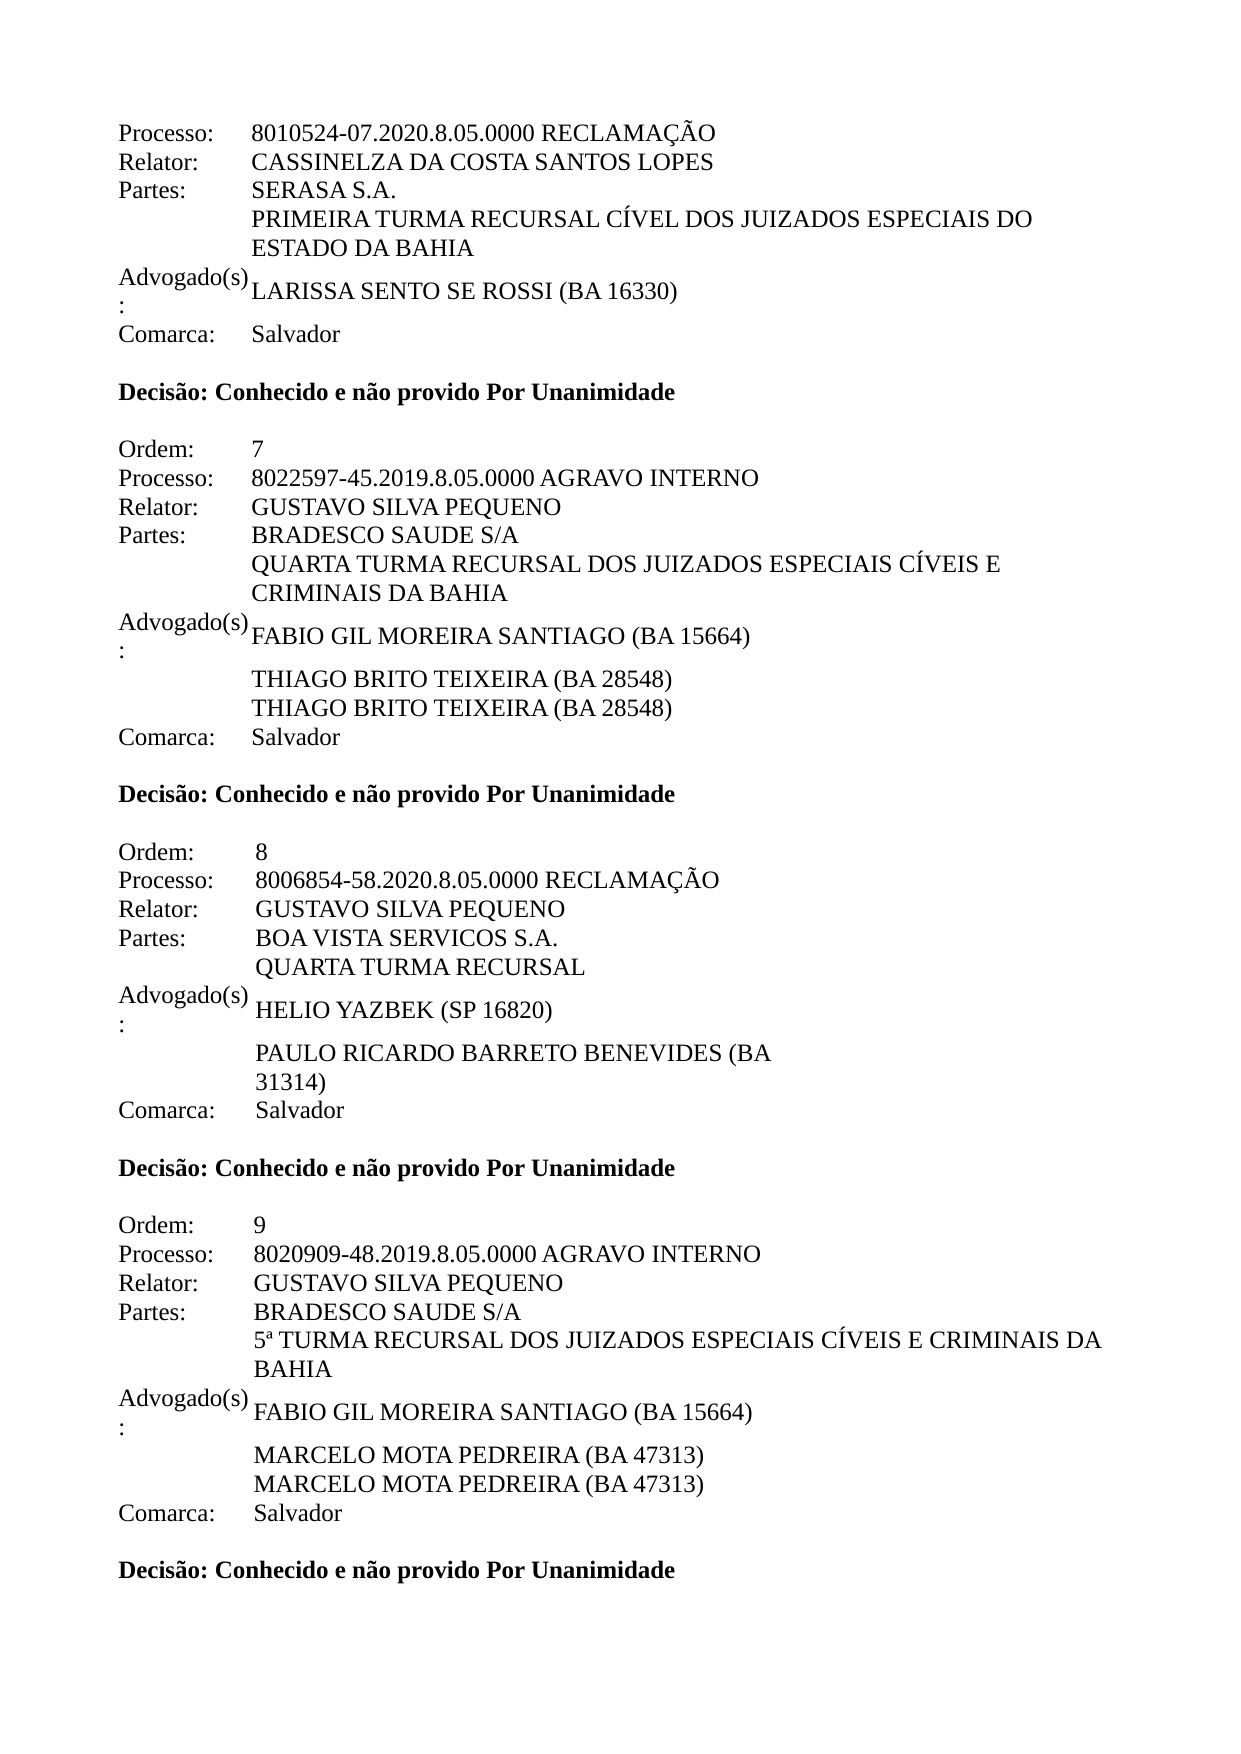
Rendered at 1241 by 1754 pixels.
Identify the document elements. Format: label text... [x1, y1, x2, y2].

table_cell [118, 1441, 253, 1469]
table_cell BOA VISTA SERVICOS S.A. [255, 923, 847, 952]
table_cell BRADESCO SAUDE S/A [251, 521, 1122, 549]
text Decisão: Conhecido e não provido Por Unanimidade [118, 377, 1122, 406]
table_cell GUSTAVO SILVA PEQUENO [255, 894, 847, 923]
table_header 7 [251, 434, 1122, 463]
table_cell GUSTAVO SILVA PEQUENO [253, 1268, 1122, 1297]
table_cell SERASA S.A. [251, 176, 1122, 204]
table_cell GUSTAVO SILVA PEQUENO [251, 492, 1122, 521]
table_cell Salvador [255, 1096, 847, 1124]
table_cell PRIMEIRA TURMA RECURSAL CÍVEL DOS JUIZADOS ESPECIAIS DO ESTADO DA BAHIA [251, 204, 1122, 262]
table_cell [118, 204, 251, 262]
table_cell Advogado(s): [118, 607, 251, 664]
table_cell FABIO GIL MOREIRA SANTIAGO (BA 15664) [253, 1383, 1122, 1441]
table_cell Partes: [118, 923, 255, 952]
table_cell MARCELO MOTA PEDREIRA (BA 47313) [253, 1441, 1122, 1469]
table_cell Partes: [118, 521, 251, 549]
text Decisão: Conhecido e não provido Por Unanimidade [118, 779, 1122, 808]
table_cell Partes: [118, 1297, 253, 1326]
table_cell Advogado(s): [118, 1383, 253, 1441]
table_cell THIAGO BRITO TEIXEIRA (BA 28548) [251, 664, 1122, 693]
table_cell Processo: [118, 1239, 253, 1268]
table_cell Advogado(s): [118, 981, 255, 1038]
table_cell [118, 1326, 253, 1383]
table_cell Processo: [118, 463, 251, 492]
table_cell Relator: [118, 1268, 253, 1297]
table_cell Comarca: [118, 1096, 255, 1124]
table_cell THIAGO BRITO TEIXEIRA (BA 28548) [251, 693, 1122, 722]
table_header 9 [253, 1211, 1122, 1239]
table_cell QUARTA TURMA RECURSAL [255, 952, 847, 981]
table_cell [118, 693, 251, 722]
table_cell [118, 1038, 255, 1096]
table_cell Processo: [118, 866, 255, 894]
table_cell Relator: [118, 147, 251, 176]
table_cell Comarca: [118, 319, 251, 348]
table_header Ordem: [118, 434, 251, 463]
table_cell PAULO RICARDO BARRETO BENEVIDES (BA 31314) [255, 1038, 847, 1096]
table_cell 8006854-58.2020.8.05.0000 RECLAMAÇÃO [255, 866, 847, 894]
table_cell QUARTA TURMA RECURSAL DOS JUIZADOS ESPECIAIS CÍVEIS E CRIMINAIS DA BAHIA [251, 549, 1122, 607]
table_cell 8010524-07.2020.8.05.0000 RECLAMAÇÃO [251, 118, 1122, 147]
table_cell 5ª TURMA RECURSAL DOS JUIZADOS ESPECIAIS CÍVEIS E CRIMINAIS DA BAHIA [253, 1326, 1122, 1383]
table_cell Processo: [118, 118, 251, 147]
table_cell Relator: [118, 492, 251, 521]
table_cell 8020909-48.2019.8.05.0000 AGRAVO INTERNO [253, 1239, 1122, 1268]
table_header 8 [255, 837, 847, 866]
table_cell BRADESCO SAUDE S/A [253, 1297, 1122, 1326]
text Decisão: Conhecido e não provido Por Unanimidade [118, 1153, 1122, 1182]
table_cell [118, 1469, 253, 1498]
table_cell FABIO GIL MOREIRA SANTIAGO (BA 15664) [251, 607, 1122, 664]
table_cell Relator: [118, 894, 255, 923]
table_cell Salvador [253, 1498, 1122, 1527]
table_cell Salvador [251, 319, 1122, 348]
table_header Ordem: [118, 1211, 253, 1239]
table_cell HELIO YAZBEK (SP 16820) [255, 981, 847, 1038]
table_cell [118, 549, 251, 607]
table_header Ordem: [118, 837, 255, 866]
table_cell Comarca: [118, 722, 251, 751]
table_cell Salvador [251, 722, 1122, 751]
table_cell MARCELO MOTA PEDREIRA (BA 47313) [253, 1469, 1122, 1498]
table_cell 8022597-45.2019.8.05.0000 AGRAVO INTERNO [251, 463, 1122, 492]
table_cell Comarca: [118, 1498, 253, 1527]
table_cell Partes: [118, 176, 251, 204]
table_cell [118, 952, 255, 981]
table_cell [118, 664, 251, 693]
text Decisão: Conhecido e não provido Por Unanimidade [118, 1556, 1122, 1584]
table_cell Advogado(s): [118, 262, 251, 319]
table_cell CASSINELZA DA COSTA SANTOS LOPES [251, 147, 1122, 176]
table_cell LARISSA SENTO SE ROSSI (BA 16330) [251, 262, 1122, 319]
